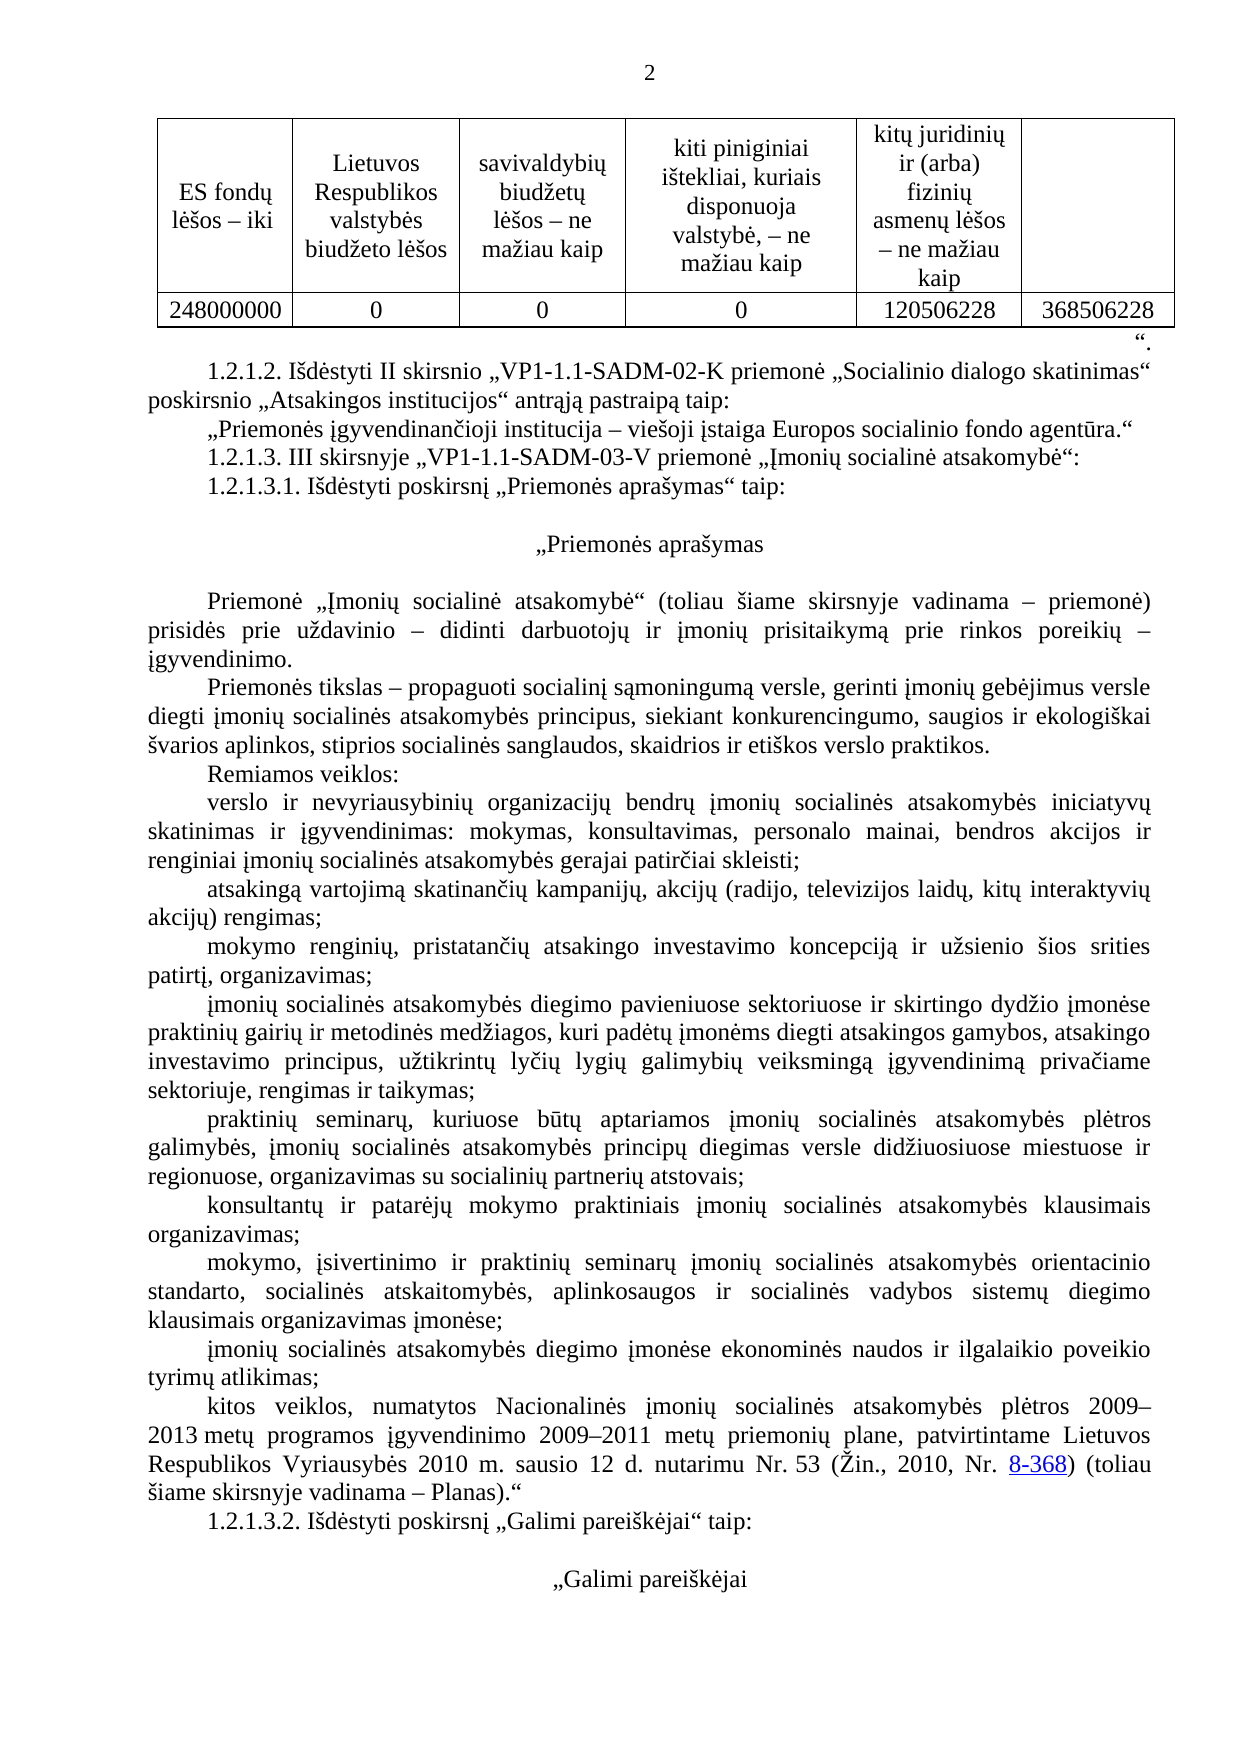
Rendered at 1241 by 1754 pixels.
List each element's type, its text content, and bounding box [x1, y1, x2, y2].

text įmonių socialinės atsakomybės diegimo pavieniuose sektoriuose ir skirtingo dydžio įmonėse praktinių gairių ir metodinės medžiagos, kuri padėtų įmonėms diegti atsakingos gamybos, atsakingo investavimo principus, užtikrintų lyčių lygių galimybių veiksmingą įgyvendinimą privačiame sektoriuje, rengimas ir taikymas; [148, 989, 1152, 1104]
text 1.2.1.3.2. Išdėstyti poskirsnį „Galimi pareiškėjai“ taip: [148, 1506, 1152, 1535]
table_cell kiti piniginiai ištekliai, kuriais disponuoja valstybė, – ne mažiau kaip [626, 119, 856, 292]
text „Galimi pareiškėjai [148, 1564, 1152, 1592]
text atsakingą vartojimą skatinančių kampanijų, akcijų (radijo, televizijos laidų, kitų interaktyvių akcijų) rengimas; [148, 874, 1152, 931]
text “. [148, 327, 1152, 356]
table_cell 0 [626, 293, 856, 326]
table_cell 248000000 [158, 293, 292, 326]
table_cell ES fondų lėšos – iki [158, 119, 292, 292]
table_cell 0 [293, 293, 459, 326]
text 1.2.1.2. Išdėstyti II skirsnio „VP1-1.1-SADM-02-K priemonė „Socialinio dialogo skatinimas“ poskirsnio „Atsakingos institucijos“ antrąją pastraipą taip: [148, 356, 1152, 414]
table_header [1022, 119, 1174, 292]
text konsultantų ir patarėjų mokymo praktiniais įmonių socialinės atsakomybės klausimais organizavimas; [148, 1190, 1152, 1247]
text mokymo, įsivertinimo ir praktinių seminarų įmonių socialinės atsakomybės orientacinio standarto, socialinės atskaitomybės, aplinkosaugos ir socialinės vadybos sistemų diegimo klausimais organizavimas įmonėse; [148, 1247, 1152, 1334]
text praktinių seminarų, kuriuose būtų aptariamos įmonių socialinės atsakomybės plėtros galimybės, įmonių socialinės atsakomybės principų diegimas versle didžiuosiuose miestuose ir regionuose, organizavimas su socialinių partnerių atstovais; [148, 1104, 1152, 1190]
text Remiamos veiklos: [148, 759, 1152, 787]
table_cell 120506228 [857, 293, 1021, 326]
table_cell Lietuvos Respublikos valstybės biudžeto lėšos [293, 119, 459, 292]
text 1.2.1.3.1. Išdėstyti poskirsnį „Priemonės aprašymas“ taip: [148, 471, 1152, 500]
text Priemonė „Įmonių socialinė atsakomybė“ (toliau šiame skirsnyje vadinama – priemonė) prisidės prie uždavinio – didinti darbuotojų ir įmonių prisitaikymą prie rinkos poreikių – įgyvendinimo. [148, 586, 1152, 672]
text verslo ir nevyriausybinių organizacijų bendrų įmonių socialinės atsakomybės iniciatyvų skatinimas ir įgyvendinimas: mokymas, konsultavimas, personalo mainai, bendros akcijos ir renginiai įmonių socialinės atsakomybės gerajai patirčiai skleisti; [148, 787, 1152, 874]
text mokymo renginių, pristatančių atsakingo investavimo koncepciją ir užsienio šios srities patirtį, organizavimas; [148, 931, 1152, 989]
text Priemonės tikslas – propaguoti socialinį sąmoningumą versle, gerinti įmonių gebėjimus versle diegti įmonių socialinės atsakomybės principus, siekiant konkurencingumo, saugios ir ekologiškai švarios aplinkos, stiprios socialinės sanglaudos, skaidrios ir etiškos verslo praktikos. [148, 672, 1152, 759]
text kitos veiklos, numatytos Nacionalinės įmonių socialinės atsakomybės plėtros 2009–2013 metų programos įgyvendinimo 2009–2011 metų priemonių plane, patvirtintame Lietuvos Respublikos Vyriausybės 2010 m. sausio 12 d. nutarimu Nr. 53 (Žin., 2010, Nr. 8-368) (toliau šiame skirsnyje vadinama – Planas).“ [148, 1391, 1152, 1506]
table_cell savivaldybių biudžetų lėšos – ne mažiau kaip [460, 119, 625, 292]
table_cell kitų juridinių ir (arba) fizinių asmenų lėšos – ne mažiau kaip [857, 119, 1021, 292]
table_cell 368506228 [1022, 293, 1174, 326]
text 1.2.1.3. III skirsnyje „VP1-1.1-SADM-03-V priemonė „Įmonių socialinė atsakomybė“: [148, 442, 1152, 471]
table_cell 0 [460, 293, 625, 326]
text įmonių socialinės atsakomybės diegimo įmonėse ekonominės naudos ir ilgalaikio poveikio tyrimų atlikimas; [148, 1334, 1152, 1391]
text „Priemonės aprašymas [148, 529, 1152, 557]
text „Priemonės įgyvendinančioji institucija – viešoji įstaiga Europos socialinio fondo agentūra.“ [148, 414, 1152, 442]
